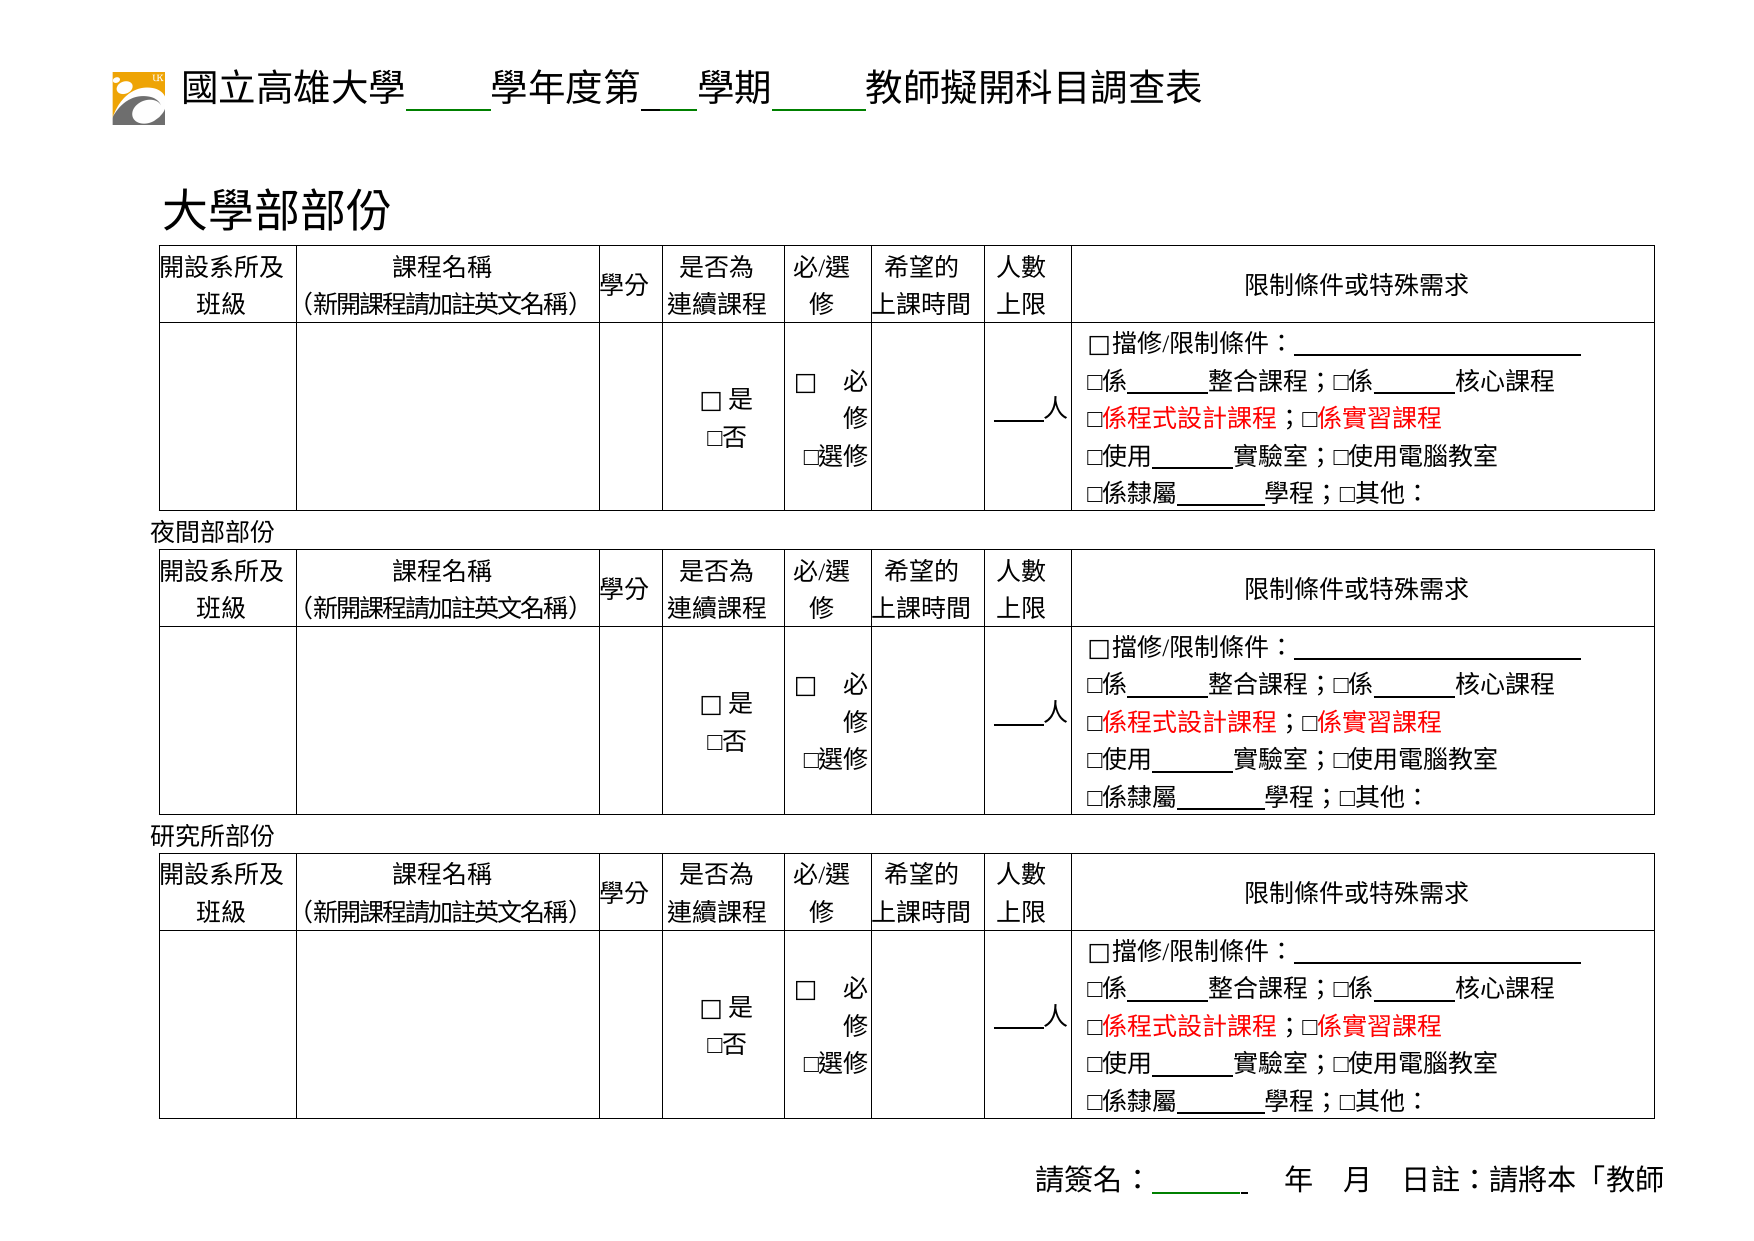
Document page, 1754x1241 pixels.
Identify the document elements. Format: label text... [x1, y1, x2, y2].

table_cell 必修 □選修 [785, 323, 871, 510]
table_cell 擋修/限制條件： □係 整合課程；□係 核心課程 □係程式設計課程；□係實習課程 □使用 實驗室；□使用電腦教室 □係隸屬 學程；□其他： [1072, 627, 1654, 814]
table_header 課程名稱 （新開課程請加註英文名稱） [297, 550, 599, 626]
table_cell [160, 323, 296, 510]
text 國立高雄大學 學年度第 學期 教師擬開科目調查表 [100, 58, 1665, 170]
table_header 學分 [600, 854, 662, 929]
table_header 限制條件或特殊需求 [1072, 246, 1654, 322]
table_cell [160, 627, 296, 814]
table_header 開設系所及班級 [160, 854, 296, 929]
table_header 必/選 修 [785, 854, 871, 929]
table_header 限制條件或特殊需求 [1072, 854, 1654, 929]
table_header 學分 [600, 246, 662, 322]
table_header 是否為 連續課程 [663, 246, 784, 322]
text 研究所部份 [150, 815, 1665, 853]
text 夜間部部份 [150, 511, 1665, 549]
table_header 人數 上限 [985, 246, 1071, 322]
table_cell 擋修/限制條件： □係 整合課程；□係 核心課程 □係程式設計課程；□係實習課程 □使用 實驗室；□使用電腦教室 □係隸屬 學程；□其他： [1072, 931, 1654, 1118]
table_header 希望的 上課時間 [872, 246, 984, 322]
table_header 課程名稱 （新開課程請加註英文名稱） [297, 246, 599, 322]
table_cell [297, 931, 599, 1118]
table_header 人數 上限 [985, 854, 1071, 929]
table_cell 人 [985, 323, 1071, 510]
table_header 必/選 修 [785, 550, 871, 626]
table_header 開設系所及班級 [160, 246, 296, 322]
table_cell [297, 323, 599, 510]
text 請簽名： 年 月 日註：請將本「教師 [150, 1157, 1665, 1199]
table_cell [600, 627, 662, 814]
table_cell [600, 323, 662, 510]
table_cell 必修 □選修 [785, 627, 871, 814]
table_cell 是 □否 [663, 627, 784, 814]
table_header 人數 上限 [985, 550, 1071, 626]
table_header 學分 [600, 550, 662, 626]
table_cell [872, 627, 984, 814]
table_header 希望的 上課時間 [872, 854, 984, 929]
table_cell 擋修/限制條件： □係 整合課程；□係 核心課程 □係程式設計課程；□係實習課程 □使用 實驗室；□使用電腦教室 □係隸屬 學程；□其他： [1072, 323, 1654, 510]
table_header 開設系所及班級 [160, 550, 296, 626]
table_cell [872, 931, 984, 1118]
table_header 必/選 修 [785, 246, 871, 322]
table_header 課程名稱 （新開課程請加註英文名稱） [297, 854, 599, 929]
table_cell 人 [985, 627, 1071, 814]
table_cell [600, 931, 662, 1118]
table_cell 必修 □選修 [785, 931, 871, 1118]
table_header 是否為 連續課程 [663, 550, 784, 626]
table_cell [872, 323, 984, 510]
table_cell 人 [985, 931, 1071, 1118]
table_cell [297, 627, 599, 814]
table_cell 是 □否 [663, 323, 784, 510]
table_cell 是 □否 [663, 931, 784, 1118]
text 大學部部份 [162, 170, 1665, 245]
table_header 希望的 上課時間 [872, 550, 984, 626]
table_cell [160, 931, 296, 1118]
table_header 限制條件或特殊需求 [1072, 550, 1654, 626]
table_header 是否為 連續課程 [663, 854, 784, 929]
